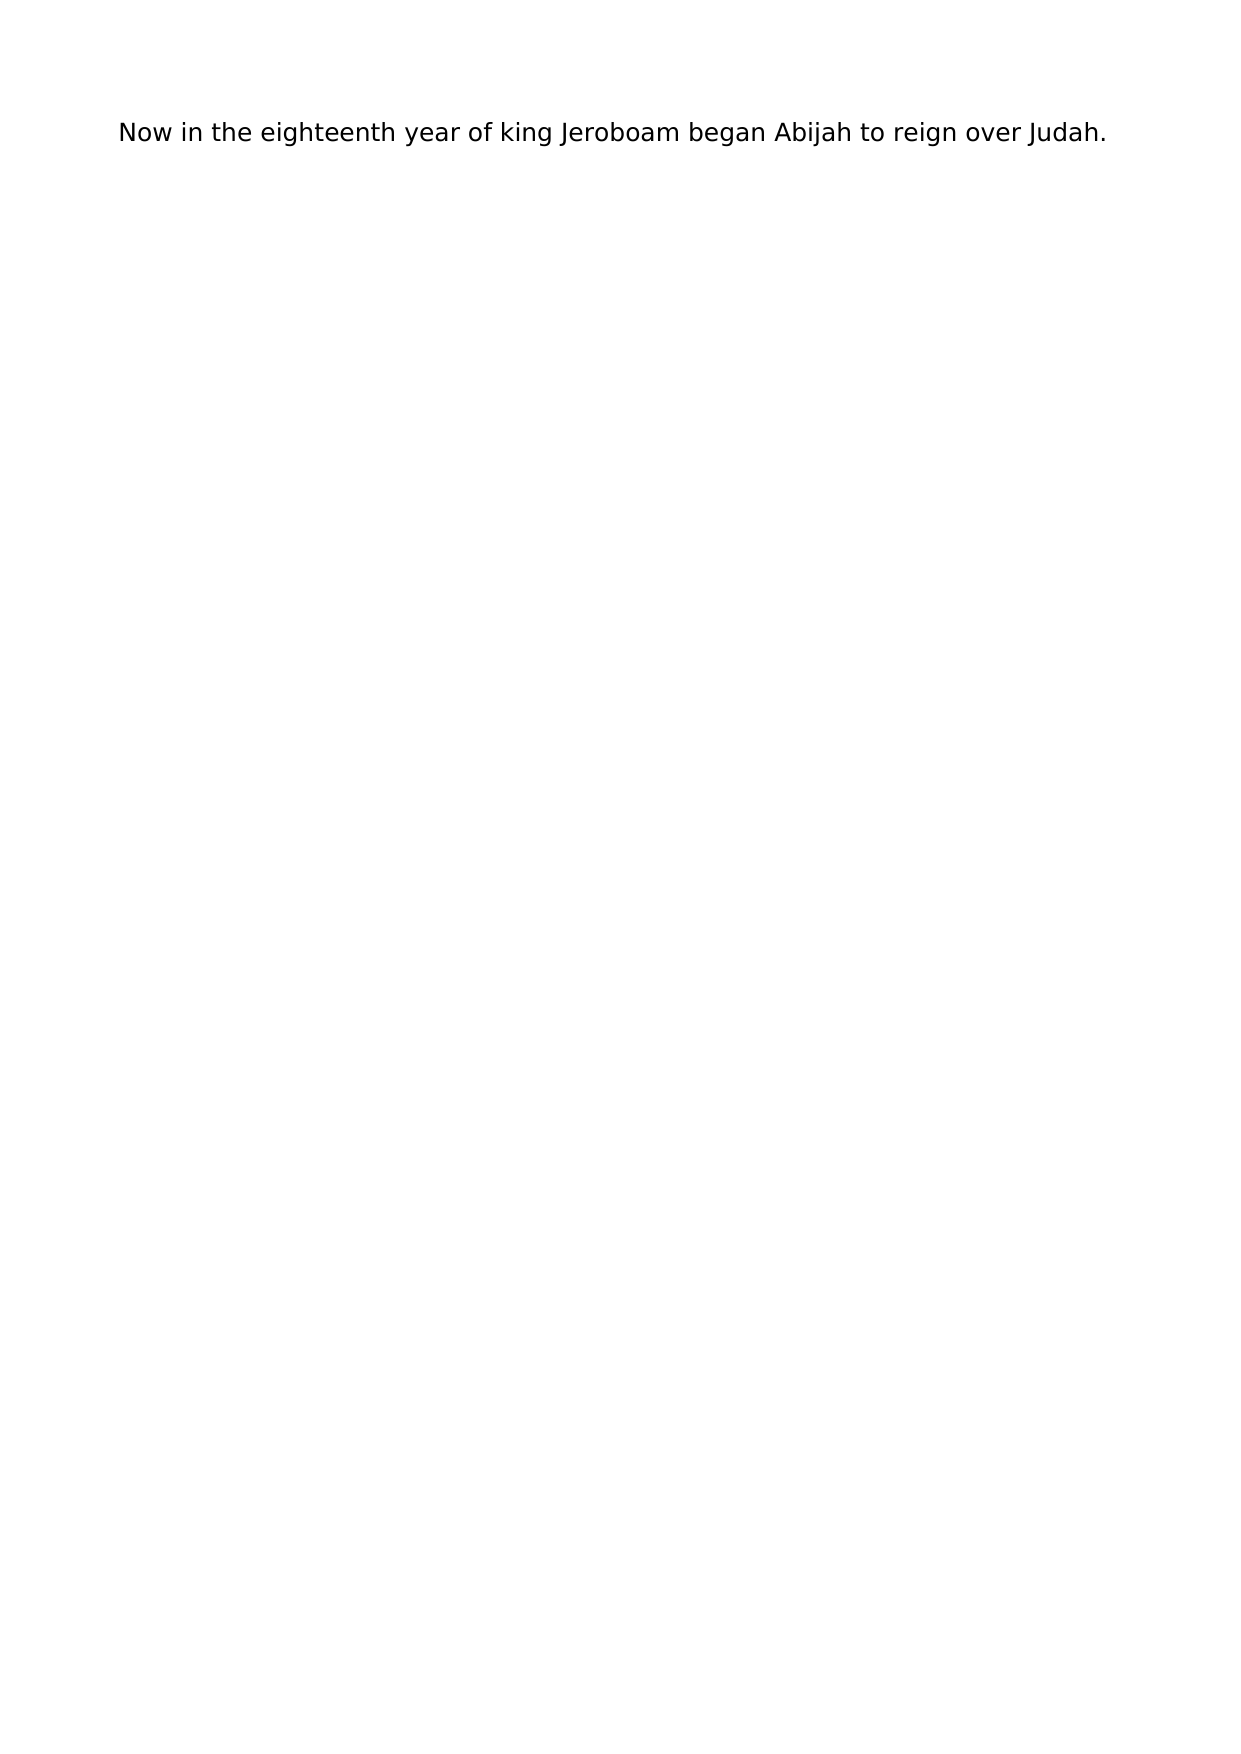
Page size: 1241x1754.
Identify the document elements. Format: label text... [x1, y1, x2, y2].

text Now in the eighteenth year of king Jeroboam began Abijah to reign over Judah. [118, 118, 1122, 147]
